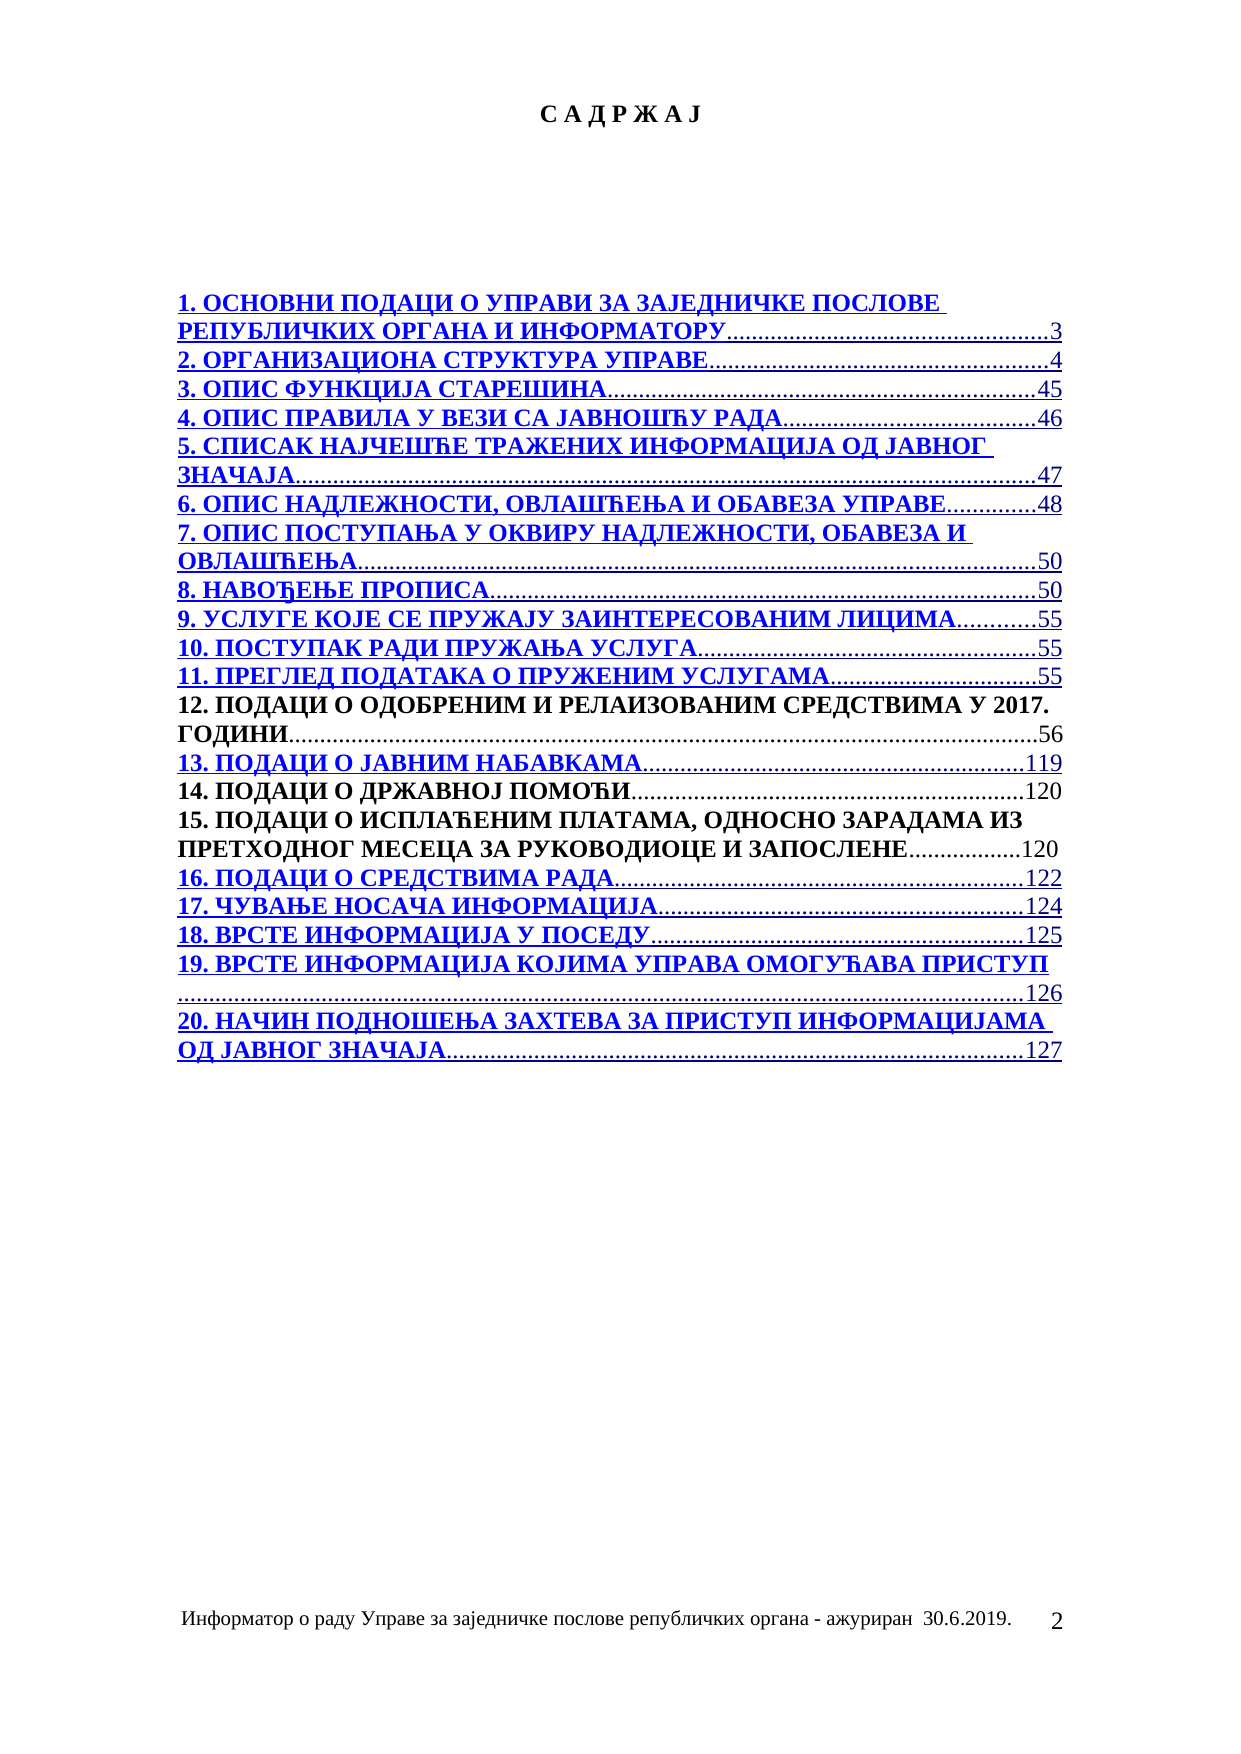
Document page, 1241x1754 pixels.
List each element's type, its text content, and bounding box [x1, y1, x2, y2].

text 18. ВРСТЕ ИНФОРМАЦИЈА У ПОСЕДУ 125 [177, 920, 1063, 949]
text 2. ОРГАНИЗАЦИОНА СТРУКТУРА УПРАВЕ 4 [177, 345, 1063, 374]
text 10. ПОСТУПАК РАДИ ПРУЖАЊА УСЛУГА 55 [177, 633, 1063, 661]
text 4. ОПИС ПРАВИЛА У ВЕЗИ СА ЈАВНОШЋУ РАДА 46 [177, 403, 1063, 431]
text 15. ПОДАЦИ О ИСПЛАЋЕНИМ ПЛАТАМА, ОДНОСНО ЗАРАДАМА ИЗ ПРЕТХОДНОГ МЕСЕЦА ЗА РУКОВОДИОЦЕ И ЗАПОСЛЕНЕ..................120 [177, 805, 1063, 863]
text 8. НАВОЂЕЊЕ ПРОПИСА 50 [177, 575, 1063, 604]
text 1. ОСНОВНИ ПОДАЦИ О УПРАВИ ЗА ЗАЈЕДНИЧКЕ ПОСЛОВЕ РЕПУБЛИЧКИХ ОРГАНА И ИНФОРМАТОРУ 3 [177, 288, 1063, 345]
text 17. ЧУВАЊЕ НОСАЧА ИНФОРМАЦИЈА 124 [177, 891, 1063, 920]
text 5. СПИСАК НАЈЧЕШЋЕ ТРАЖЕНИХ ИНФОРМАЦИЈА ОД ЈАВНОГ ЗНАЧАЈА 47 [177, 431, 1063, 489]
text 7. ОПИС ПОСТУПАЊА У ОКВИРУ НАДЛЕЖНОСТИ, ОБАВЕЗА И ОВЛАШЋЕЊА 50 [177, 518, 1063, 575]
text 11. ПРЕГЛЕД ПОДАТАКА О ПРУЖЕНИМ УСЛУГАМА 55 [177, 661, 1063, 690]
text 12. ПОДАЦИ О ОДОБРЕНИМ И РЕЛАИЗОВАНИМ СРЕДСТВИМА У 2017. ГОДИНИ........................................................................................................................56 [177, 690, 1063, 748]
text 6. ОПИС НАДЛЕЖНОСТИ, ОВЛАШЋЕЊА И ОБАВЕЗА УПРАВЕ 48 [177, 489, 1063, 518]
text 19. ВРСТЕ ИНФОРМАЦИЈА КОЈИМА УПРАВА ОМОГУЋАВА ПРИСТУП 126 [177, 949, 1063, 1006]
text 9. УСЛУГЕ КОЈЕ СЕ ПРУЖАЈУ ЗАИНТЕРЕСОВАНИМ ЛИЦИМА 55 [177, 604, 1063, 633]
text 14. ПОДАЦИ О ДРЖАВНОЈ ПОМОЋИ...............................................................120 [177, 776, 1063, 805]
text 20. НАЧИН ПОДНОШЕЊА ЗАХТЕВА ЗА ПРИСТУП ИНФОРМАЦИЈАМА ОД ЈАВНОГ ЗНАЧАЈА 127 [177, 1006, 1063, 1064]
text 13. ПОДАЦИ О ЈАВНИМ НАБАВКАМА 119 [177, 748, 1063, 776]
text 3. ОПИС ФУНКЦИЈА СТАРЕШИНА 45 [177, 374, 1063, 403]
text 16. ПОДАЦИ О СРЕДСТВИМА РАДА 122 [177, 863, 1063, 891]
text С А Д Р Ж А Ј [177, 99, 1063, 128]
